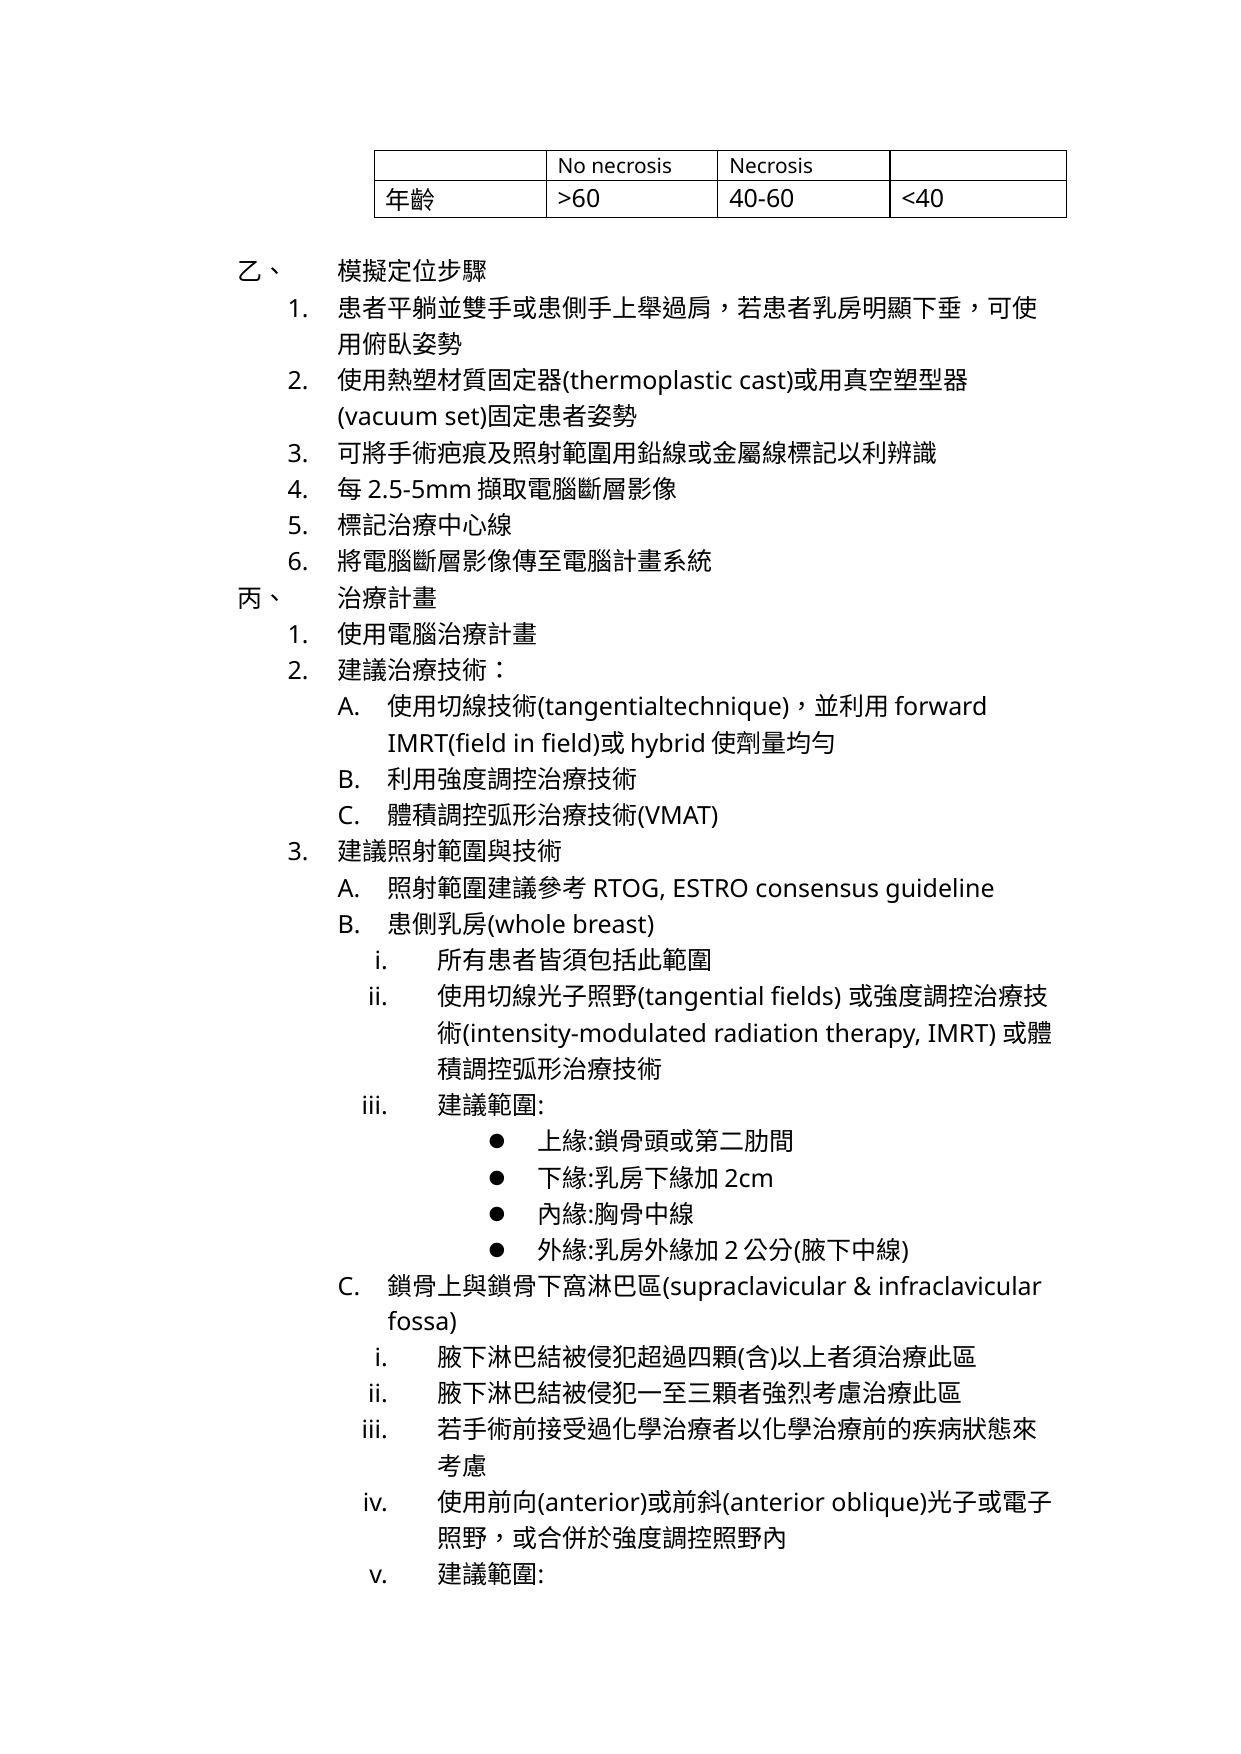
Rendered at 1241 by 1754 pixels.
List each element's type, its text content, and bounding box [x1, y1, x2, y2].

list 將電腦斷層影像傳至電腦計畫系統 [287, 542, 1053, 578]
list 使用熱塑材質固定器(thermoplastic cast)或用真空塑型器(vacuum set)固定患者姿勢 [287, 361, 1053, 433]
list 使用切線技術(tangentialtechnique)，並利用forward IMRT(field in field)或hybrid使劑量均勻 [337, 687, 1053, 759]
table_cell >60 [547, 181, 717, 217]
table_cell 40-60 [718, 181, 889, 217]
list 建議範圍: [387, 1555, 1053, 1591]
list 使用前向(anterior)或前斜(anterior oblique)光子或電子照野，或合併於強度調控照野內 [387, 1482, 1053, 1555]
list 腋下淋巴結被侵犯一至三顆者強烈考慮治療此區 [387, 1373, 1053, 1410]
list 患側乳房(whole breast) [337, 904, 1053, 941]
list 鎖骨上與鎖骨下窩淋巴區(supraclavicular & infraclavicular fossa) [337, 1267, 1053, 1337]
list 上緣:鎖骨頭或第二肋間 [487, 1122, 1053, 1158]
table_cell [891, 151, 1066, 179]
table_cell No necrosis [547, 151, 717, 179]
list 建議範圍: [387, 1086, 1053, 1122]
list 若手術前接受過化學治療者以化學治療前的疾病狀態來考慮 [387, 1410, 1053, 1482]
list 利用強度調控治療技術 [337, 759, 1053, 796]
table_cell 年齡 [375, 181, 546, 217]
list 患者平躺並雙手或患側手上舉過肩，若患者乳房明顯下垂，可使用俯臥姿勢 [287, 288, 1053, 361]
table_cell [375, 151, 546, 179]
list 使用電腦治療計畫 [287, 614, 1053, 651]
list 可將手術疤痕及照射範圍用鉛線或金屬線標記以利辨識 [287, 433, 1053, 469]
list 每2.5-5mm擷取電腦斷層影像 [287, 469, 1053, 506]
table_cell Necrosis [718, 151, 889, 179]
list 所有患者皆須包括此範圍 [387, 941, 1053, 977]
list 下緣:乳房下緣加2cm [487, 1158, 1053, 1194]
list 使用切線光子照野(tangential fields) 或強度調控治療技術(intensity-modulated radiation therapy, IMRT) 或體積調控弧形治療技術 [387, 977, 1053, 1086]
list 內緣:胸骨中線 [487, 1194, 1053, 1231]
list 體積調控弧形治療技術(VMAT) [337, 796, 1053, 832]
list 建議照射範圍與技術 [287, 832, 1053, 868]
list 標記治療中心線 [287, 506, 1053, 542]
list 治療計畫 [237, 578, 1053, 614]
table_cell <40 [891, 181, 1066, 217]
list 建議治療技術： [287, 651, 1053, 687]
list 照射範圍建議參考RTOG, ESTRO consensus guideline [337, 868, 1053, 904]
list 外緣:乳房外緣加2公分(腋下中線) [487, 1231, 1053, 1267]
list 模擬定位步驟 [237, 252, 1053, 288]
list 腋下淋巴結被侵犯超過四顆(含)以上者須治療此區 [387, 1337, 1053, 1373]
